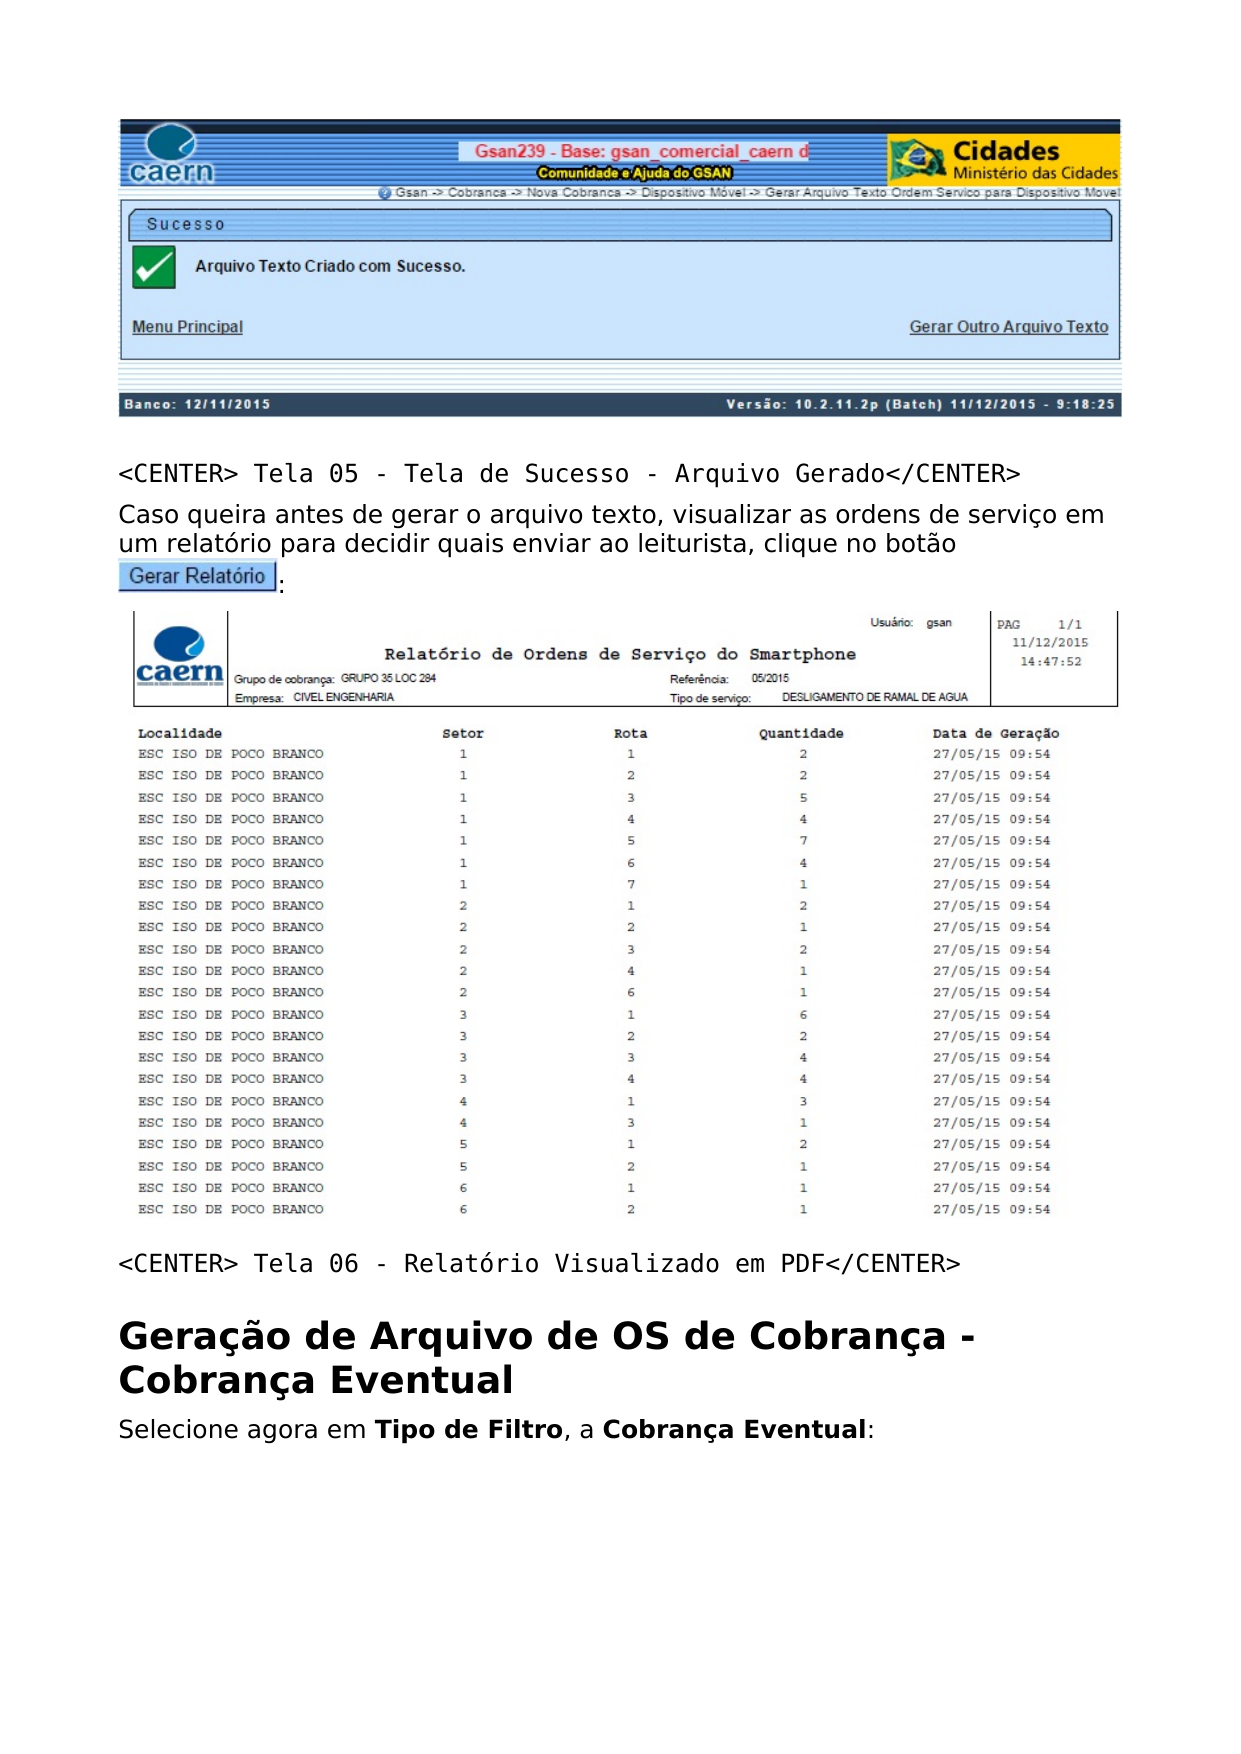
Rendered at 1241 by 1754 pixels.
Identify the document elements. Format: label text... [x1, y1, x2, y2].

picture [118, 118, 1123, 418]
text Caso queira antes de gerar o arquivo texto, visualizar as ordens de serviço em um relatório para decidir quais enviar ao leiturista, clique no botão : [118, 500, 1122, 599]
picture [118, 611, 1123, 1249]
subtitle Geração de Arquivo de OS de Cobrança - Cobrança Eventual [118, 1315, 1122, 1402]
picture [118, 558, 278, 593]
text <CENTER> Tela 06 - Relatório Visualizado em PDF</CENTER> [118, 1249, 1122, 1278]
text <CENTER> Tela 05 - Tela de Sucesso - Arquivo Gerado</CENTER> [118, 459, 1122, 488]
text Selecione agora em Tipo de Filtro, a Cobrança Eventual: [118, 1415, 1122, 1444]
